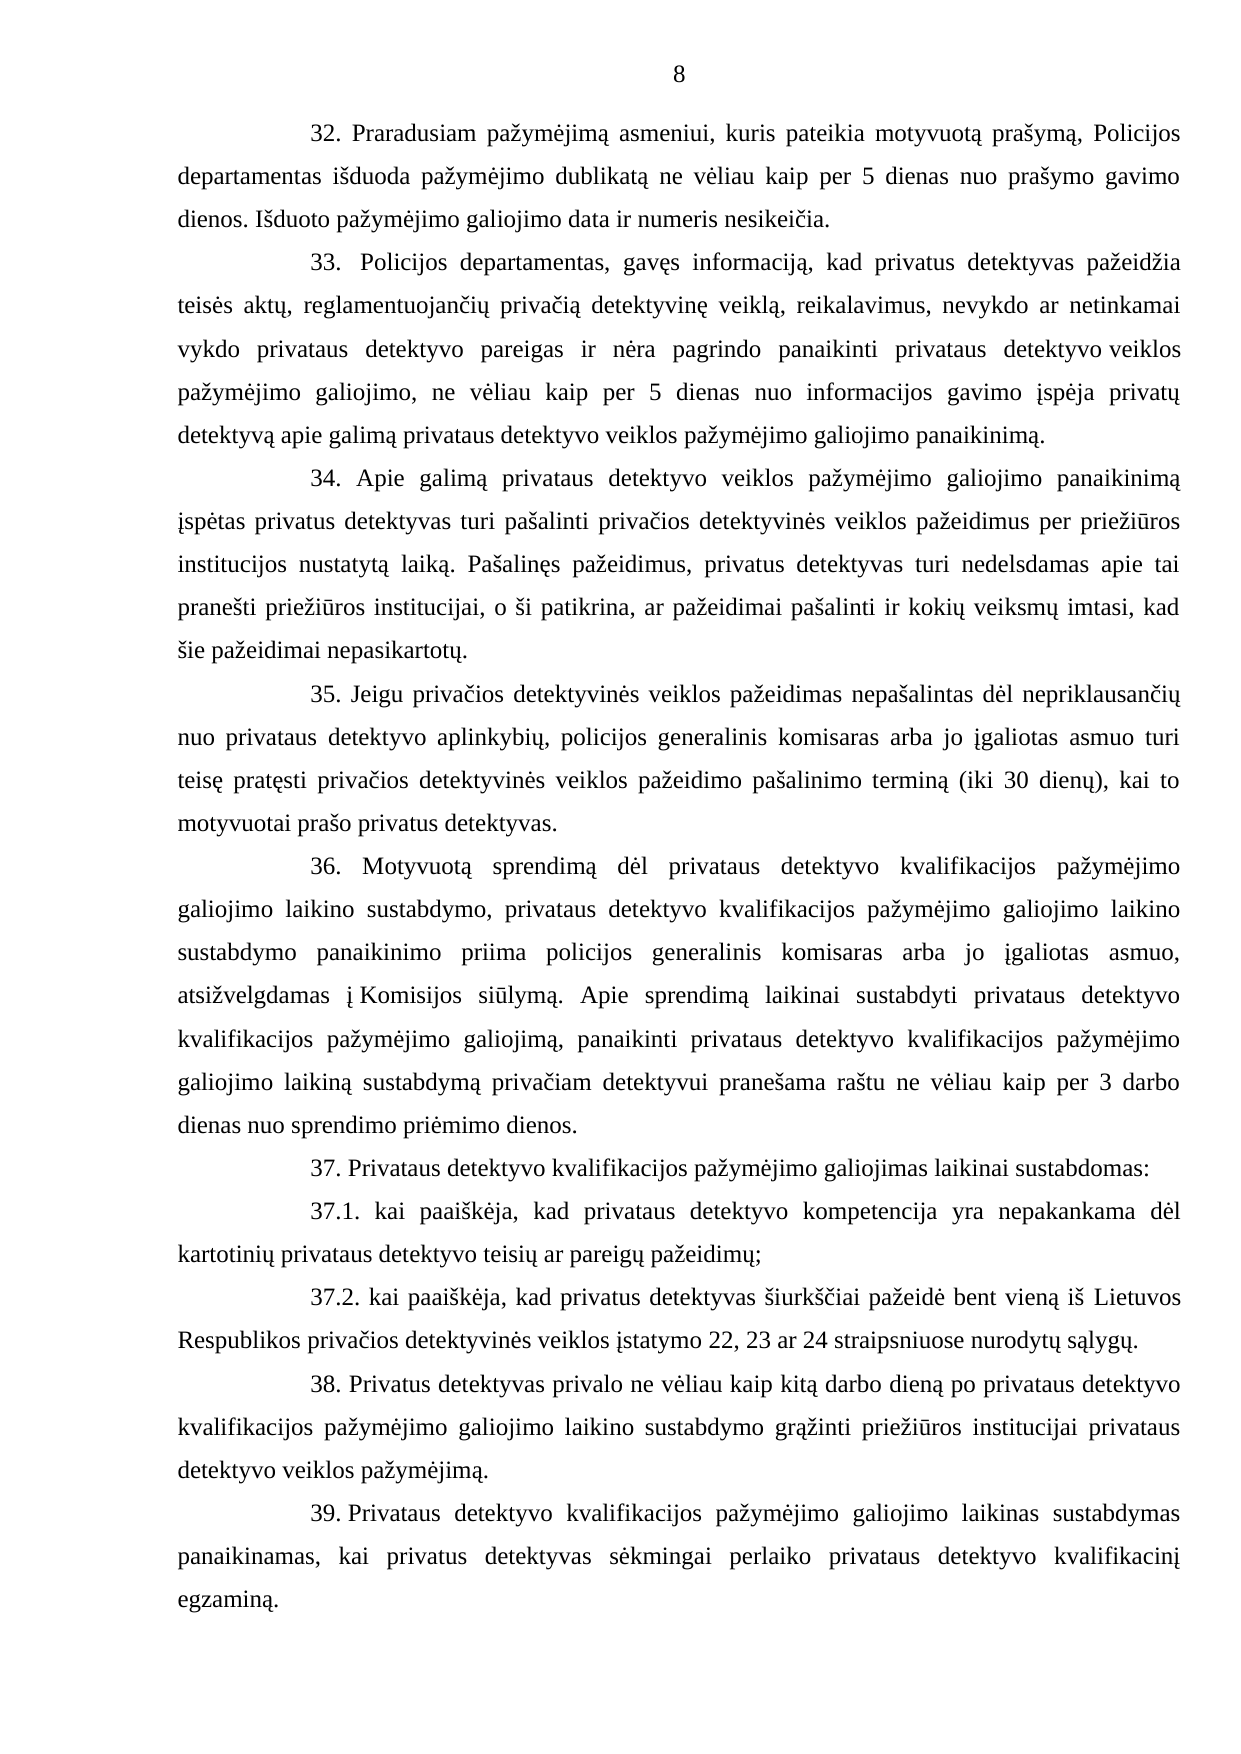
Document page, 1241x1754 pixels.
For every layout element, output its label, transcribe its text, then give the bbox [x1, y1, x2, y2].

text 39. Privataus detektyvo kvalifikacijos pažymėjimo galiojimo laikinas sustabdymas panaikinamas, kai privatus detektyvas sėkmingai perlaiko privataus detektyvo kvalifikacinį egzaminą. [177, 1498, 1181, 1613]
text 37.1. kai paaiškėja, kad privataus detektyvo kompetencija yra nepakankama dėl kartotinių privataus detektyvo teisių ar pareigų pažeidimų; [177, 1196, 1181, 1268]
text 32. Praradusiam pažymėjimą asmeniui, kuris pateikia motyvuotą prašymą, Policijos departamentas išduoda pažymėjimo dublikatą ne vėliau kaip per 5 dienas nuo prašymo gavimo dienos. Išduoto pažymėjimo galiojimo data ir numeris nesikeičia. [177, 118, 1181, 233]
text 36. Motyvuotą sprendimą dėl privataus detektyvo kvalifikacijos pažymėjimo galiojimo laikino sustabdymo, privataus detektyvo kvalifikacijos pažymėjimo galiojimo laikino sustabdymo panaikinimo priima policijos generalinis komisaras arba jo įgaliotas asmuo, atsižvelgdamas į Komisijos siūlymą. Apie sprendimą laikinai sustabdyti privataus detektyvo kvalifikacijos pažymėjimo galiojimą, panaikinti privataus detektyvo kvalifikacijos pažymėjimo galiojimo laikiną sustabdymą privačiam detektyvui pranešama raštu ne vėliau kaip per 3 darbo dienas nuo sprendimo priėmimo dienos. [177, 851, 1181, 1139]
text 38. Privatus detektyvas privalo ne vėliau kaip kitą darbo dieną po privataus detektyvo kvalifikacijos pažymėjimo galiojimo laikino sustabdymo grąžinti priežiūros institucijai privataus detektyvo veiklos pažymėjimą. [177, 1369, 1181, 1484]
text 33. Policijos departamentas, gavęs informaciją, kad privatus detektyvas pažeidžia teisės aktų, reglamentuojančių privačią detektyvinę veiklą, reikalavimus, nevykdo ar netinkamai vykdo privataus detektyvo pareigas ir nėra pagrindo panaikinti privataus detektyvo veiklos pažymėjimo galiojimo, ne vėliau kaip per 5 dienas nuo informacijos gavimo įspėja privatų detektyvą apie galimą privataus detektyvo veiklos pažymėjimo galiojimo panaikinimą. [177, 247, 1181, 449]
text 37.2. kai paaiškėja, kad privatus detektyvas šiurkščiai pažeidė bent vieną iš Lietuvos Respublikos privačios detektyvinės veiklos įstatymo 22, 23 ar 24 straipsniuose nurodytų sąlygų. [177, 1282, 1181, 1354]
text 37. Privataus detektyvo kvalifikacijos pažymėjimo galiojimas laikinai sustabdomas: [177, 1153, 1181, 1182]
text 35. Jeigu privačios detektyvinės veiklos pažeidimas nepašalintas dėl nepriklausančių nuo privataus detektyvo aplinkybių, policijos generalinis komisaras arba jo įgaliotas asmuo turi teisę pratęsti privačios detektyvinės veiklos pažeidimo pašalinimo terminą (iki 30 dienų), kai to motyvuotai prašo privatus detektyvas. [177, 679, 1181, 837]
text 34. Apie galimą privataus detektyvo veiklos pažymėjimo galiojimo panaikinimą įspėtas privatus detektyvas turi pašalinti privačios detektyvinės veiklos pažeidimus per priežiūros institucijos nustatytą laiką. Pašalinęs pažeidimus, privatus detektyvas turi nedelsdamas apie tai pranešti priežiūros institucijai, o ši patikrina, ar pažeidimai pašalinti ir kokių veiksmų imtasi, kad šie pažeidimai nepasikartotų. [177, 463, 1181, 664]
